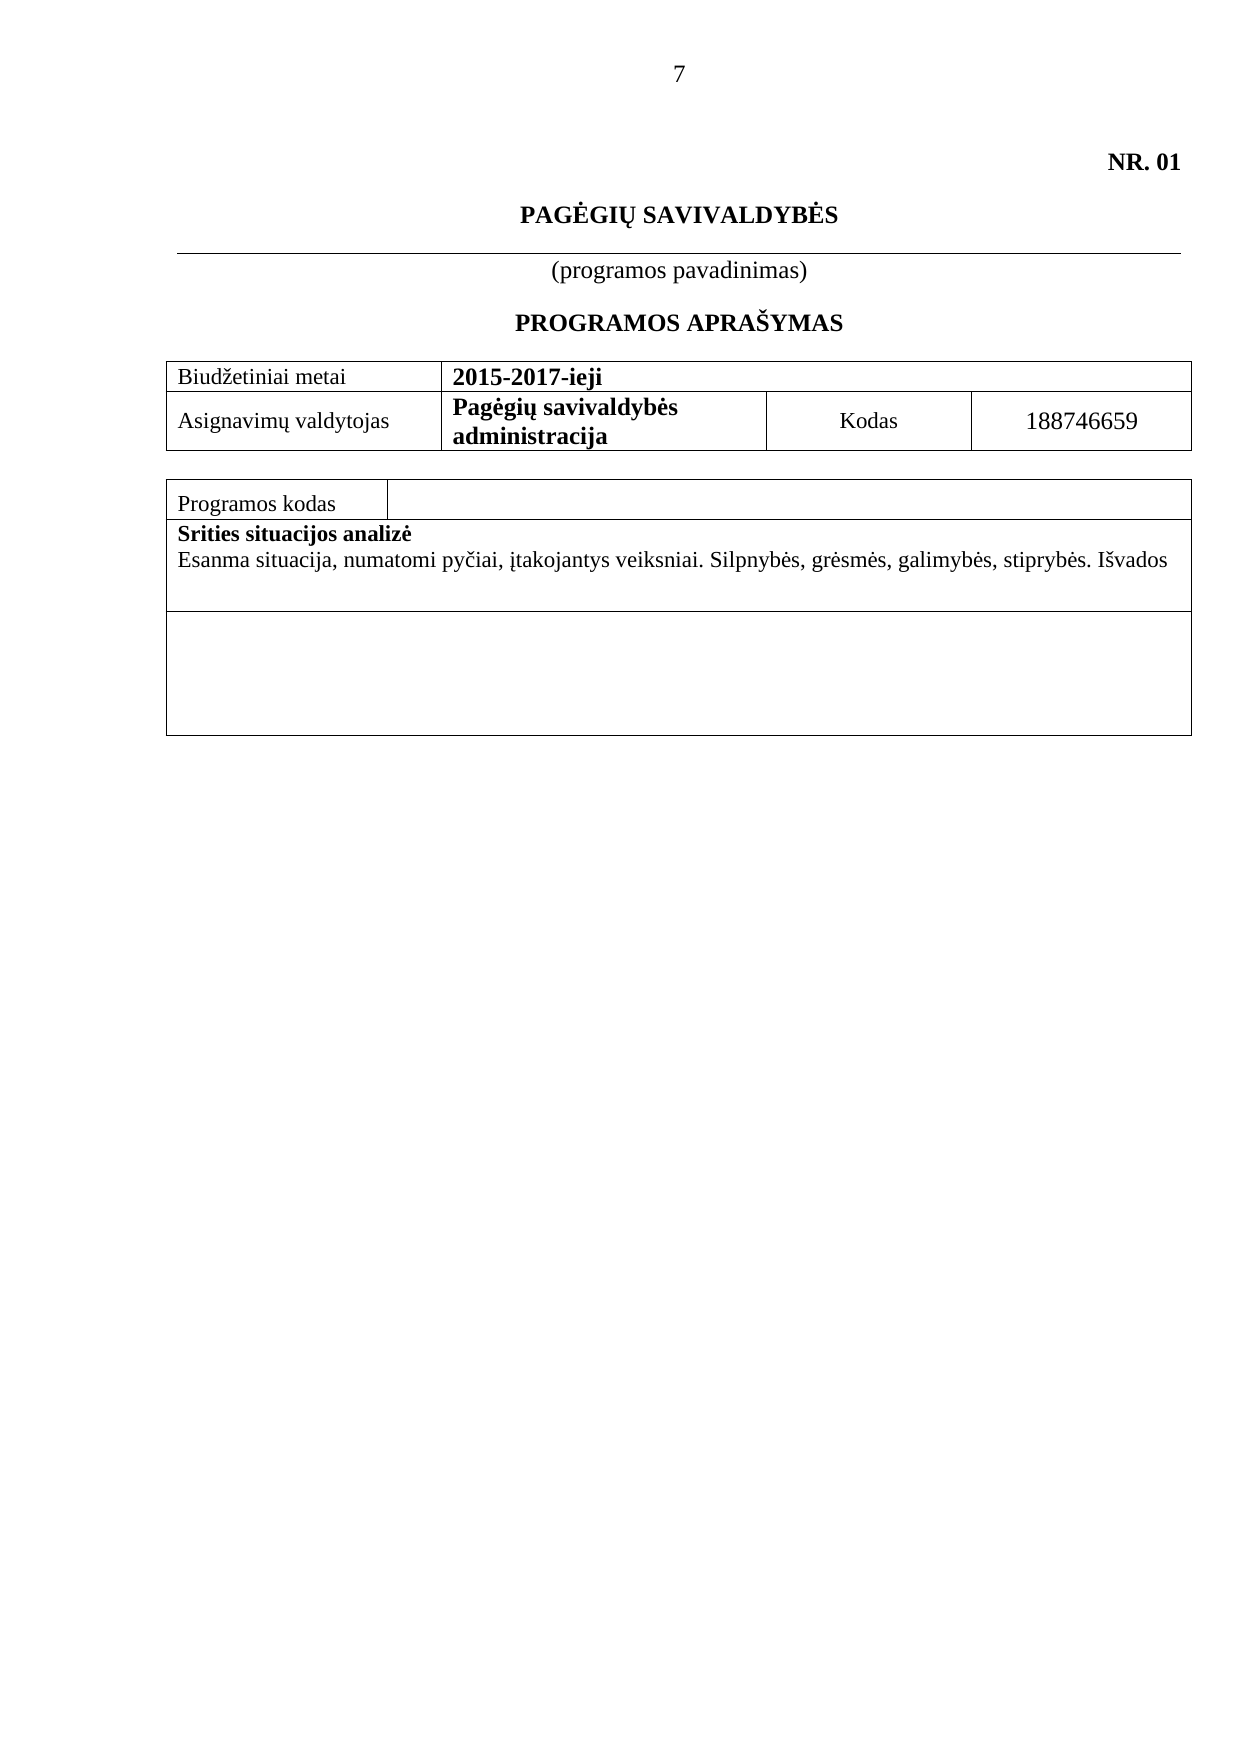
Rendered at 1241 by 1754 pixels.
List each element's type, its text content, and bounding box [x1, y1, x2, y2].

text Nr. 01 [177, 147, 1181, 176]
table_header Programos kodas [167, 480, 387, 519]
text PAGĖGIŲ SAVIVALDYBĖS [177, 200, 1181, 228]
table_cell Kodas [767, 392, 971, 449]
text PROGRAMOS APRAŠYMAS [177, 308, 1181, 337]
text (programos pavadinimas) [177, 254, 1181, 284]
table_cell Srities situacijos analizė Esanma situacija, numatomi pyčiai, įtakojantys veiksniai. Silpnybės, grėsmės, galimybės, stiprybės. Išvados [167, 520, 1191, 611]
table_header 2015-2017-ieji [442, 362, 1191, 391]
table_header [388, 480, 1191, 519]
table_header Biudžetiniai metai [167, 362, 441, 391]
table_cell Pagėgių savivaldybės administracija [442, 392, 766, 449]
table_cell Asignavimų valdytojas [167, 392, 441, 449]
table_cell 188746659 [972, 392, 1191, 449]
table_cell [167, 612, 1191, 735]
